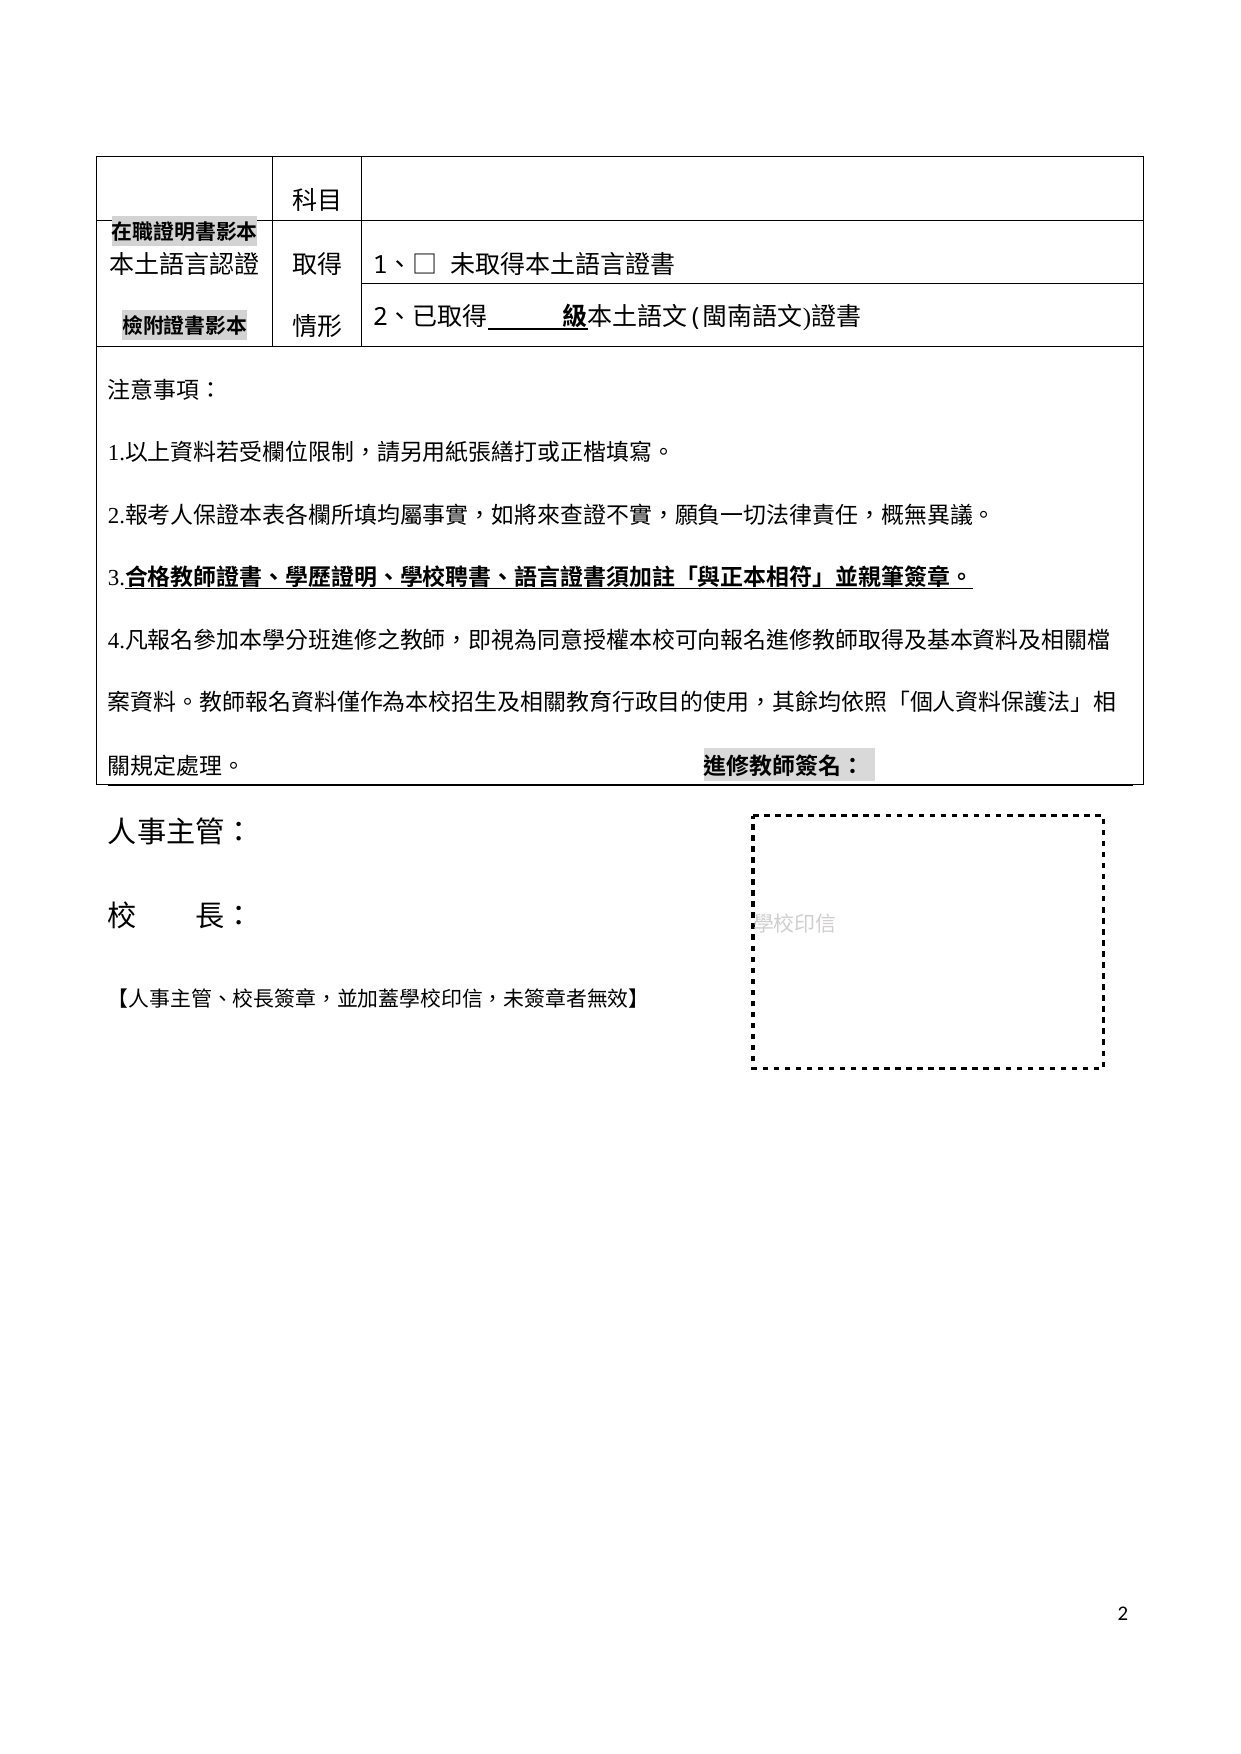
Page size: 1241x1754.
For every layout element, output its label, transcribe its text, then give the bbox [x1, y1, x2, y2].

table_cell 1、□ 未取得本土語言證書 [362, 221, 1143, 283]
table_cell 人事主管： 校 長： 【人事主管、校長簽章，並加蓋學校印信，未簽章者無效】 [96, 785, 1144, 1018]
table_cell 取得情形 [273, 221, 361, 346]
table_cell 本土語言認證 檢附證書影本 [97, 221, 272, 346]
table_cell 2、已取得 級本土語文(閩南語文)證書 [362, 284, 1143, 346]
table_cell [362, 157, 1143, 220]
table_cell 注意事項： 1.以上資料若受欄位限制，請另用紙張繕打或正楷填寫。 2.報考人保證本表各欄所填均屬事實，如將來查證不實，願負一切法律責任，概無異議。 3.合格教師證書、學歷證明、學校聘書、語言證書須加註「與正本相符」並親筆簽章。 4.凡報名參加本學分班進修之教師，即視為同意授權本校可向報名進修教師取得及基本資料及相關檔案資料。教師報名資料僅作為本校招生及相關教育行政目的使用，其餘均依照「個人資料保護法」相關規定處理。 進修教師簽名： [97, 347, 1143, 784]
table_cell 科目 [273, 157, 361, 220]
table_cell 現職 服務學校 檢附學校聘書及在職證明書影本 [97, 157, 272, 220]
